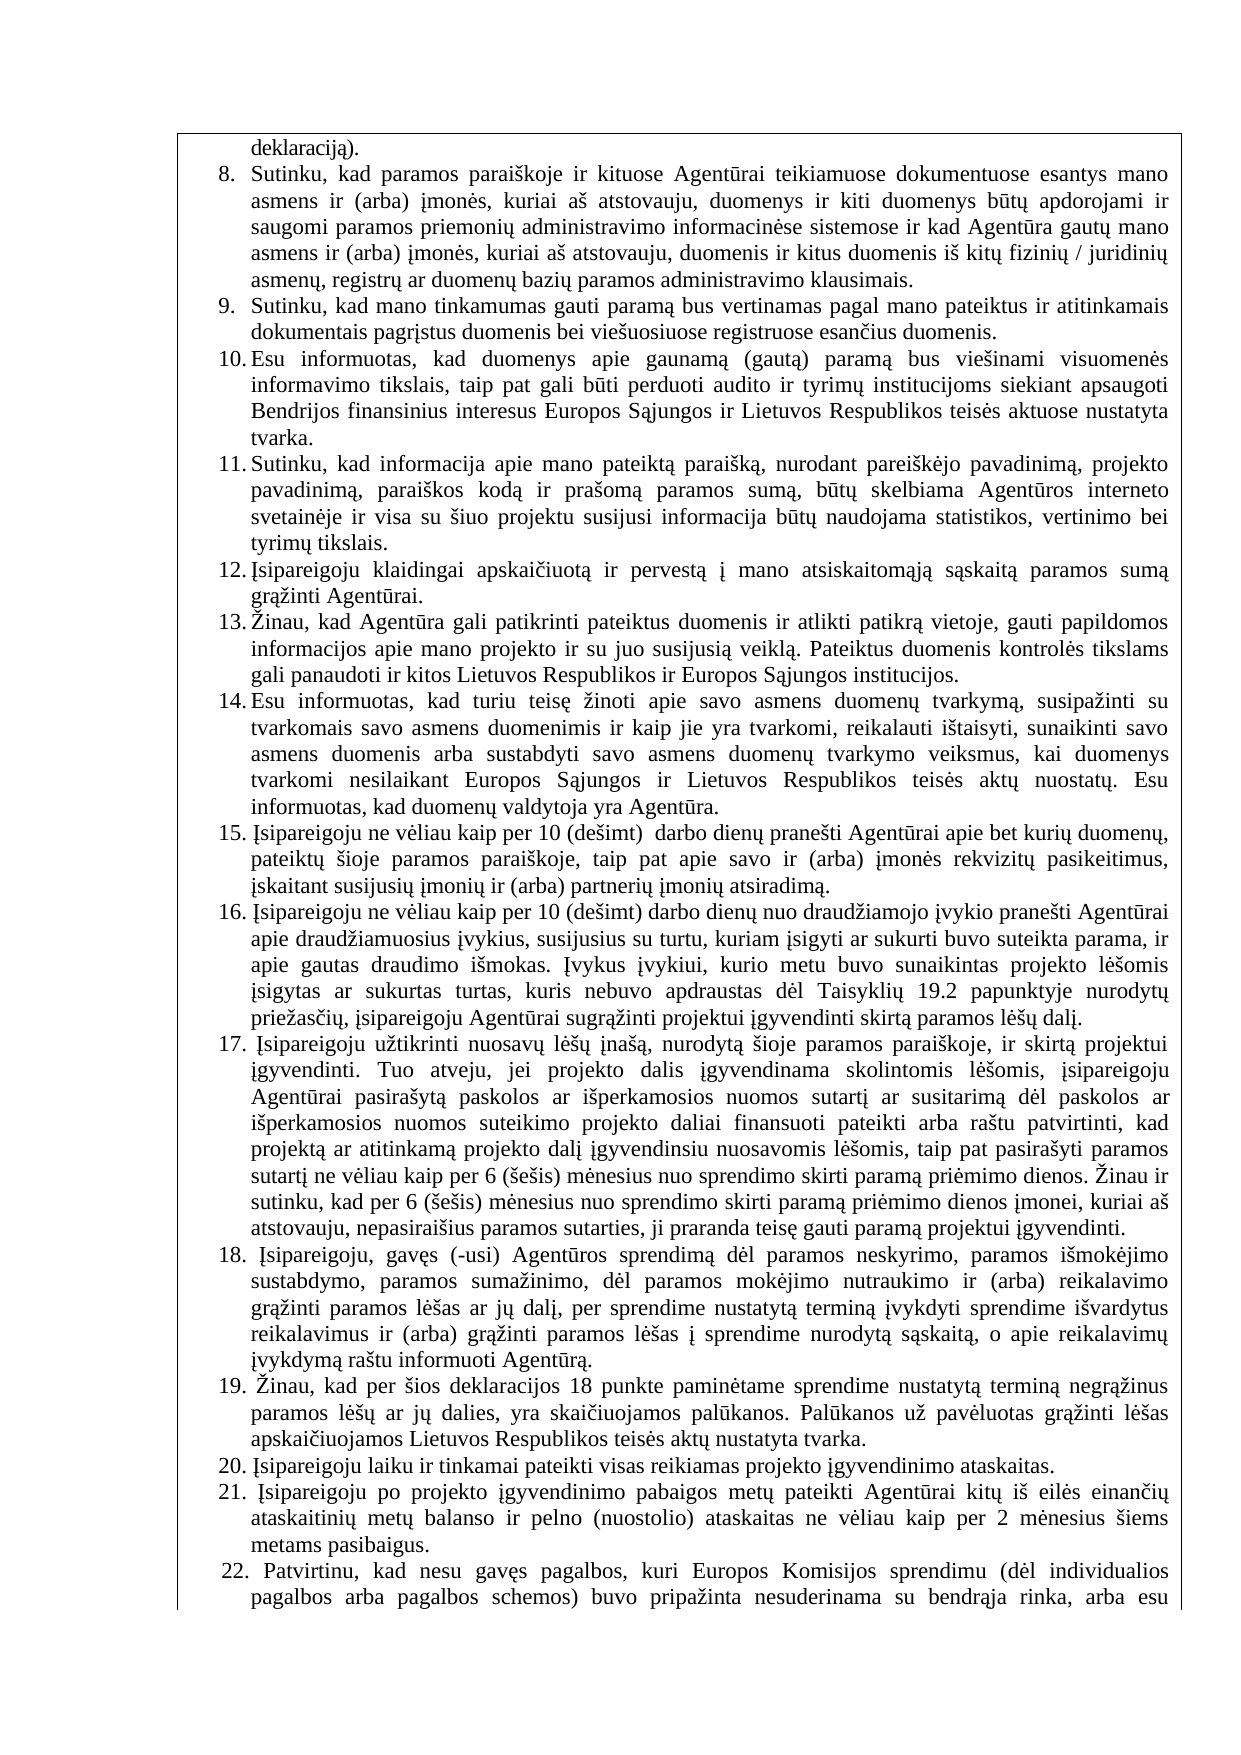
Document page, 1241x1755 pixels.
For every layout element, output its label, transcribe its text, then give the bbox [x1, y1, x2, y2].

table_header deklaraciją). 8. Sutinku, kad paramos paraiškoje ir kituose Agentūrai teikiamuose dokumentuose esantys mano asmens ir (arba) įmonės, kuriai aš atstovauju, duomenys ir kiti duomenys būtų apdorojami ir saugomi paramos priemonių administravimo informacinėse sistemose ir kad Agentūra gautų mano asmens ir (arba) įmonės, kuriai aš atstovauju, duomenis ir kitus duomenis iš kitų fizinių / juridinių asmenų, registrų ar duomenų bazių paramos administravimo klausimais. 9. Sutinku, kad mano tinkamumas gauti paramą bus vertinamas pagal mano pateiktus ir atitinkamais dokumentais pagrįstus duomenis bei viešuosiuose registruose esančius duomenis. 10. Esu informuotas, kad duomenys apie gaunamą (gautą) paramą bus viešinami visuomenės informavimo tikslais, taip pat gali būti perduoti audito ir tyrimų institucijoms siekiant apsaugoti Bendrijos finansinius interesus Europos Sąjungos ir Lietuvos Respublikos teisės aktuose nustatyta tvarka. 11. Sutinku, kad informacija apie mano pateiktą paraišką, nurodant pareiškėjo pavadinimą, projekto pavadinimą, paraiškos kodą ir prašomą paramos sumą, būtų skelbiama Agentūros interneto svetainėje ir visa su šiuo projektu susijusi informacija būtų naudojama statistikos, vertinimo bei tyrimų tikslais. 12. Įsipareigoju klaidingai apskaičiuotą ir pervestą į mano atsiskaitomąją sąskaitą paramos sumą grąžinti Agentūrai. 13. Žinau, kad Agentūra gali patikrinti pateiktus duomenis ir atlikti patikrą vietoje, gauti papildomos informacijos apie mano projekto ir su juo susijusią veiklą. Pateiktus duomenis kontrolės tikslams gali panaudoti ir kitos Lietuvos Respublikos ir Europos Sąjungos institucijos. 14. Esu informuotas, kad turiu teisę žinoti apie savo asmens duomenų tvarkymą, susipažinti su tvarkomais savo asmens duomenimis ir kaip jie yra tvarkomi, reikalauti ištaisyti, sunaikinti savo asmens duomenis arba sustabdyti savo asmens duomenų tvarkymo veiksmus, kai duomenys tvarkomi nesilaikant Europos Sąjungos ir Lietuvos Respublikos teisės aktų nuostatų. Esu informuotas, kad duomenų valdytoja yra Agentūra. 15. Įsipareigoju ne vėliau kaip per 10 (dešimt) darbo dienų pranešti Agentūrai apie bet kurių duomenų, pateiktų šioje paramos paraiškoje, taip pat apie savo ir (arba) įmonės rekvizitų pasikeitimus, įskaitant susijusių įmonių ir (arba) partnerių įmonių atsiradimą. 16. Įsipareigoju ne vėliau kaip per 10 (dešimt) darbo dienų nuo draudžiamojo įvykio pranešti Agentūrai apie draudžiamuosius įvykius, susijusius su turtu, kuriam įsigyti ar sukurti buvo suteikta parama, ir apie gautas draudimo išmokas. Įvykus įvykiui, kurio metu buvo sunaikintas projekto lėšomis įsigytas ar sukurtas turtas, kuris nebuvo apdraustas dėl Taisyklių 19.2 papunktyje nurodytų priežasčių, įsipareigoju Agentūrai sugrąžinti projektui įgyvendinti skirtą paramos lėšų dalį. 17. Įsipareigoju užtikrinti nuosavų lėšų įnašą, nurodytą šioje paramos paraiškoje, ir skirtą projektui įgyvendinti. Tuo atveju, jei projekto dalis įgyvendinama skolintomis lėšomis, įsipareigoju Agentūrai pasirašytą paskolos ar išperkamosios nuomos sutartį ar susitarimą dėl paskolos ar išperkamosios nuomos suteikimo projekto daliai finansuoti pateikti arba raštu patvirtinti, kad projektą ar atitinkamą projekto dalį įgyvendinsiu nuosavomis lėšomis, taip pat pasirašyti paramos sutartį ne vėliau kaip per 6 (šešis) mėnesius nuo sprendimo skirti paramą priėmimo dienos. Žinau ir sutinku, kad per 6 (šešis) mėnesius nuo sprendimo skirti paramą priėmimo dienos įmonei, kuriai aš atstovauju, nepasiraišius paramos sutarties, ji praranda teisę gauti paramą projektui įgyvendinti. 18. Įsipareigoju, gavęs (-usi) Agentūros sprendimą dėl paramos neskyrimo, paramos išmokėjimo sustabdymo, paramos sumažinimo, dėl paramos mokėjimo nutraukimo ir (arba) reikalavimo grąžinti paramos lėšas ar jų dalį, per sprendime nustatytą terminą įvykdyti sprendime išvardytus reikalavimus ir (arba) grąžinti paramos lėšas į sprendime nurodytą sąskaitą, o apie reikalavimų įvykdymą raštu informuoti Agentūrą. 19. Žinau, kad per šios deklaracijos 18 punkte paminėtame sprendime nustatytą terminą negrąžinus paramos lėšų ar jų dalies, yra skaičiuojamos palūkanos. Palūkanos už pavėluotas grąžinti lėšas apskaičiuojamos Lietuvos Respublikos teisės aktų nustatyta tvarka. 20. Įsipareigoju laiku ir tinkamai pateikti visas reikiamas projekto įgyvendinimo ataskaitas. 21. Įsipareigoju po projekto įgyvendinimo pabaigos metų pateikti Agentūrai kitų iš eilės einančių ataskaitinių metų balanso ir pelno (nuostolio) ataskaitas ne vėliau kaip per 2 mėnesius šiems metams pasibaigus. 22. Patvirtinu, kad nesu gavęs pagalbos, kuri Europos Komisijos sprendimu (dėl individualios pagalbos arba pagalbos schemos) buvo pripažinta nesuderinama su bendrąja rinka, arba esu [178, 134, 1181, 1610]
